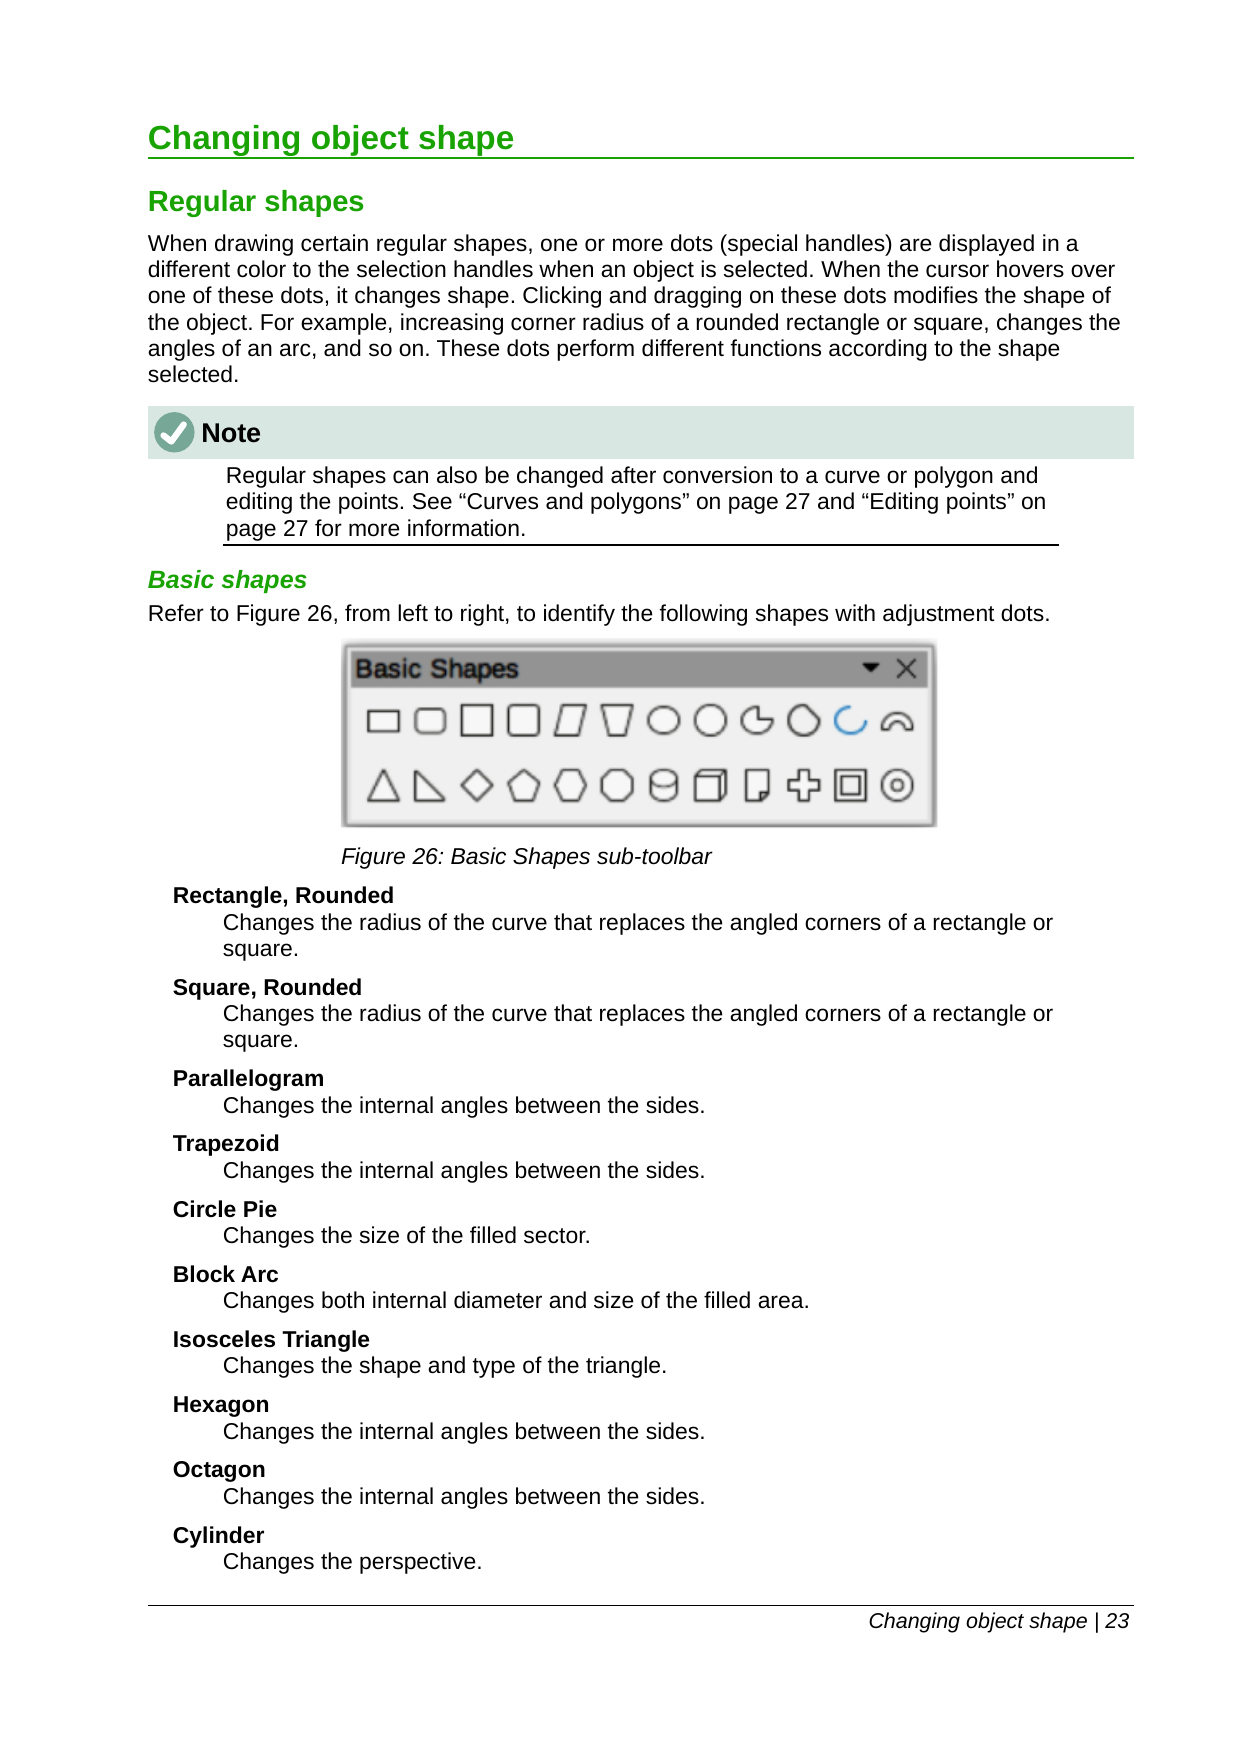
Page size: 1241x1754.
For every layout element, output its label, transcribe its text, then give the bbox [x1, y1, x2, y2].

text Trapezoid [173, 1130, 1134, 1157]
list Refer to Figure 26, from left to right, to identify the following shapes with adjustment dots. [148, 600, 1134, 626]
text Changes the perspective. [223, 1548, 1134, 1574]
text Changes the size of the filled sector. [223, 1222, 1134, 1248]
subtitle Changing object shape [148, 118, 1134, 157]
text Changes the radius of the curve that replaces the angled corners of a rectangle or square. [223, 1000, 1134, 1053]
subtitle Regular shapes [148, 184, 1134, 217]
text Cylinder [173, 1522, 1134, 1548]
subtitle Basic shapes [148, 565, 1134, 594]
text Changes the internal angles between the sides. [223, 1157, 1134, 1183]
text Square, Rounded [173, 974, 1134, 1000]
text Rectangle, Rounded [173, 882, 1134, 908]
text Figure 26: Basic Shapes sub-toolbar [341, 843, 941, 869]
text Changes the internal angles between the sides. [223, 1092, 1134, 1118]
text Hexagon [173, 1391, 1134, 1418]
text Changes both internal diameter and size of the filled area. [223, 1287, 1134, 1313]
text Block Arc [173, 1261, 1134, 1287]
picture [340, 638, 941, 831]
text When drawing certain regular shapes, one or more dots (special handles) are displayed in a different color to the selection handles when an object is selected. When the cursor hovers over one of these dots, it changes shape. Clicking and dragging on these dots modifies the shape of the object. For example, increasing corner radius of a rounded rectangle or square, changes the angles of an arc, and so on. These dots perform different functions according to the shape selected. [148, 230, 1134, 388]
text Octagon [173, 1456, 1134, 1483]
text Isosceles Triangle [173, 1326, 1134, 1352]
text Changes the internal angles between the sides. [223, 1418, 1134, 1444]
text Changes the shape and type of the triangle. [223, 1352, 1134, 1379]
text Parallelogram [173, 1065, 1134, 1092]
text Changes the internal angles between the sides. [223, 1483, 1134, 1509]
text Changes the radius of the curve that replaces the angled corners of a rectangle or square. [223, 908, 1134, 961]
text Regular shapes can also be changed after conversion to a curve or polygon and editing the points. See “Curves and polygons” on page 27 and “Editing points” on page 27 for more information. [223, 459, 1059, 544]
text Circle Pie [173, 1196, 1134, 1222]
subtitle Note [148, 406, 1134, 459]
